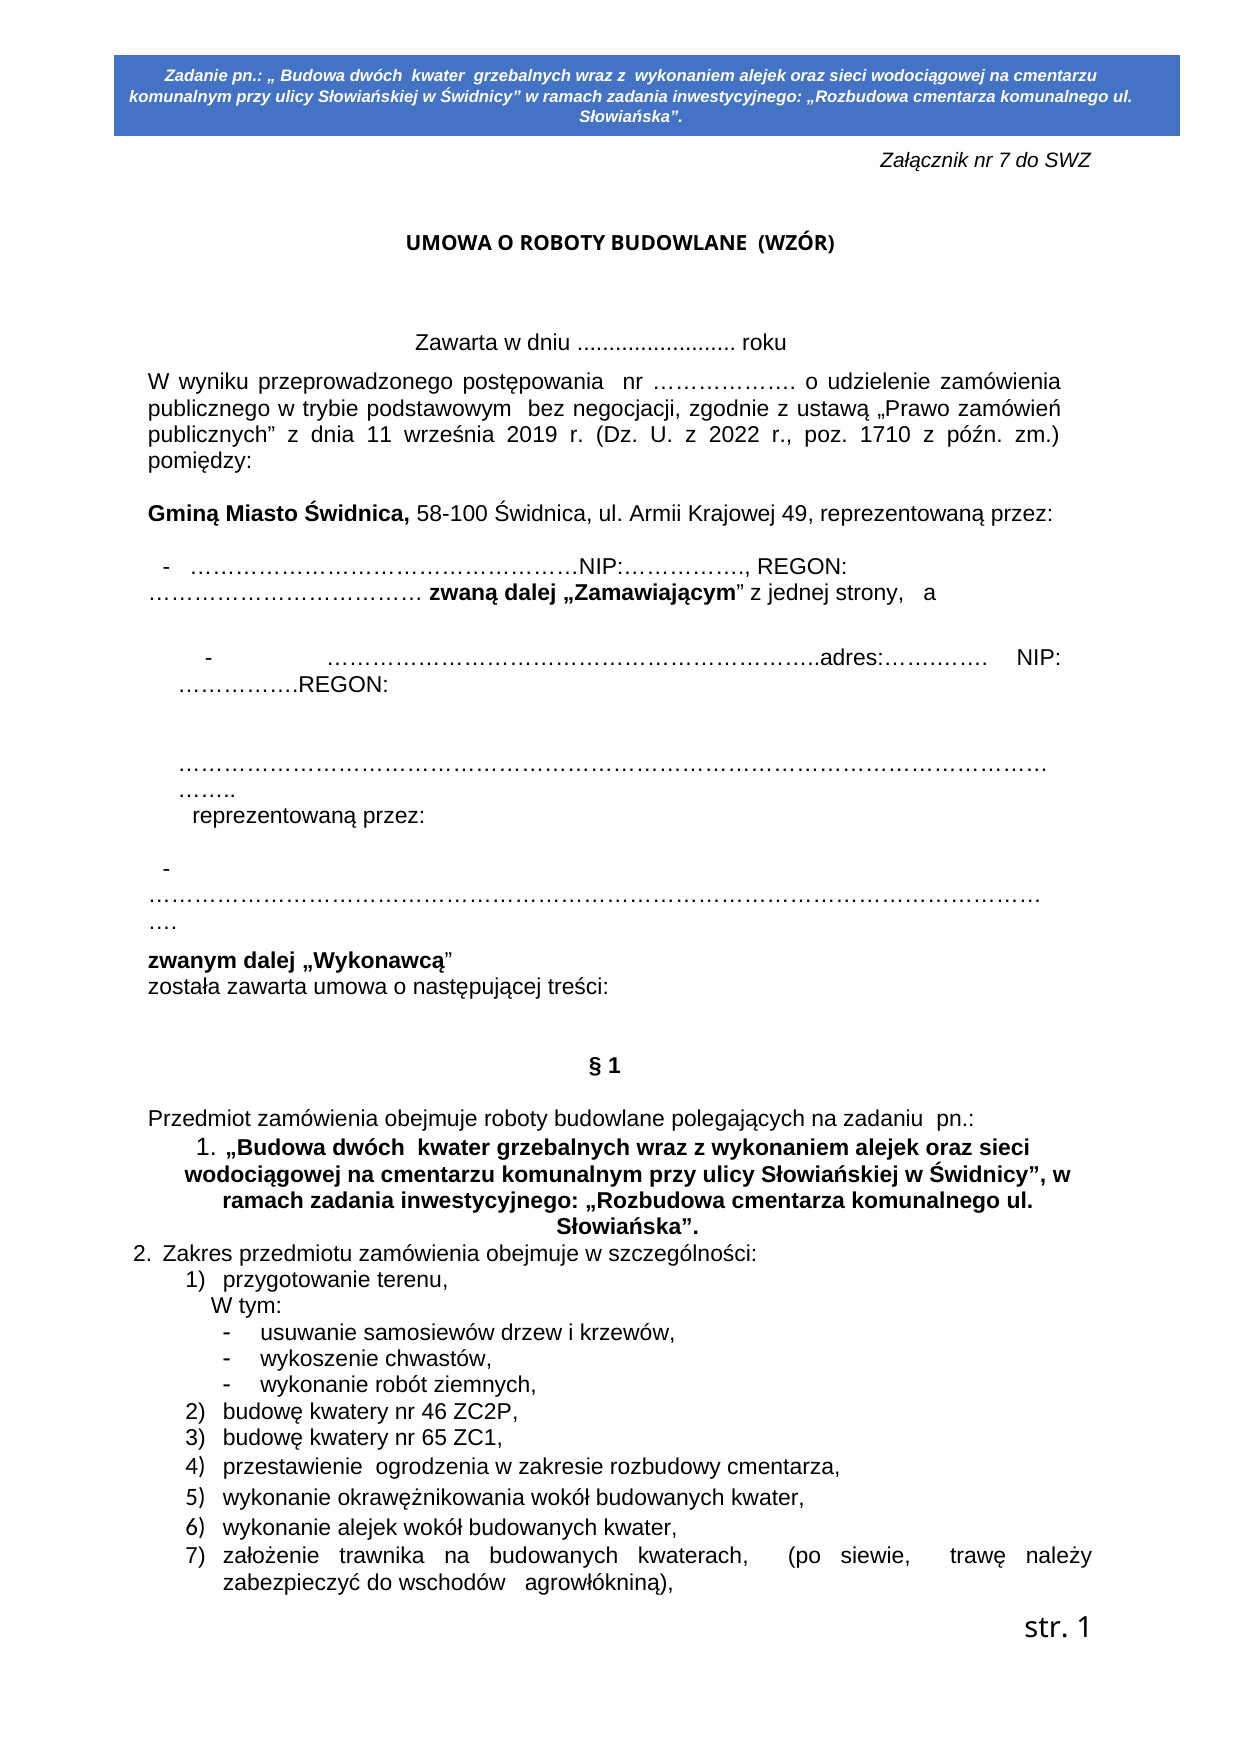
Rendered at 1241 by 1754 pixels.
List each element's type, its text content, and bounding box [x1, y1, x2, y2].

list wykonanie alejek wokół budowanych kwater, [185, 1512, 1093, 1542]
list wykonanie okrawężnikowania wokół budowanych kwater, [185, 1481, 1093, 1512]
text ………………………………………………………………………………………………………….. [148, 723, 1061, 802]
list W tym: [185, 1292, 1093, 1319]
list budowę kwatery nr 46 ZC2P, [185, 1398, 1093, 1424]
list przygotowanie terenu, [185, 1266, 1093, 1292]
list wykonanie robót ziemnych, [223, 1371, 1093, 1398]
list przestawienie ogrodzenia w zakresie rozbudowy cmentarza, [185, 1451, 1093, 1481]
text § 1 [148, 1052, 1061, 1078]
list budowę kwatery nr 65 ZC1, [185, 1424, 1093, 1451]
text Załącznik nr 7 do SWZ [148, 148, 1093, 172]
text - ………………………………………………………..adres:…….……. NIP:…………….REGON: [148, 644, 1061, 697]
text W wyniku przeprowadzonego postępowania nr ………………. o udzielenie zamówienia publicznego w trybie podstawowym bez negocjacji, zgodnie z ustawą „Prawo zamówień publicznych” z dnia 11 września 2019 r. (Dz. U. z 2022 r., poz. 1710 z późn. zm.) pomiędzy: [148, 368, 1061, 474]
list założenie trawnika na budowanych kwaterach, (po siewie, trawę należy zabezpieczyć do wschodów agrowłókniną), [185, 1542, 1093, 1595]
text UMOWA O ROBOTY BUDOWLANE (WZÓR) [148, 228, 1093, 257]
text Gminą Miasto Świdnica, 58-100 Świdnica, ul. Armii Krajowej 49, reprezentowaną przez: [148, 500, 1061, 526]
list usuwanie samosiewów drzew i krzewów, [223, 1319, 1093, 1345]
text zwanym dalej „Wykonawcą” [148, 947, 1061, 973]
text Przedmiot zamówienia obejmuje roboty budowlane polegających na zadaniu pn.: [148, 1105, 1093, 1131]
list „Budowa dwóch kwater grzebalnych wraz z wykonaniem alejek oraz sieci wodociągowej na cmentarzu komunalnym przy ulicy Słowiańskiej w Świdnicy”, w ramach zadania inwestycyjnego: „Rozbudowa cmentarza komunalnego ul. Słowiańska”. [133, 1132, 1093, 1240]
text - …………………………………………………………………………………………………………. [148, 855, 1061, 934]
text - ……………………………………………NIP:……………., REGON:……………………………… zwaną dalej „Zamawiającym” z jednej strony, a [148, 553, 1061, 605]
list Zakres przedmiotu zamówienia obejmuje w szczególności: [133, 1240, 1093, 1266]
text reprezentowaną przez: [192, 802, 1061, 829]
text Zawarta w dniu ......................... roku [148, 329, 1093, 355]
list wykoszenie chwastów, [223, 1345, 1093, 1371]
text została zawarta umowa o następującej treści: [148, 973, 1061, 999]
